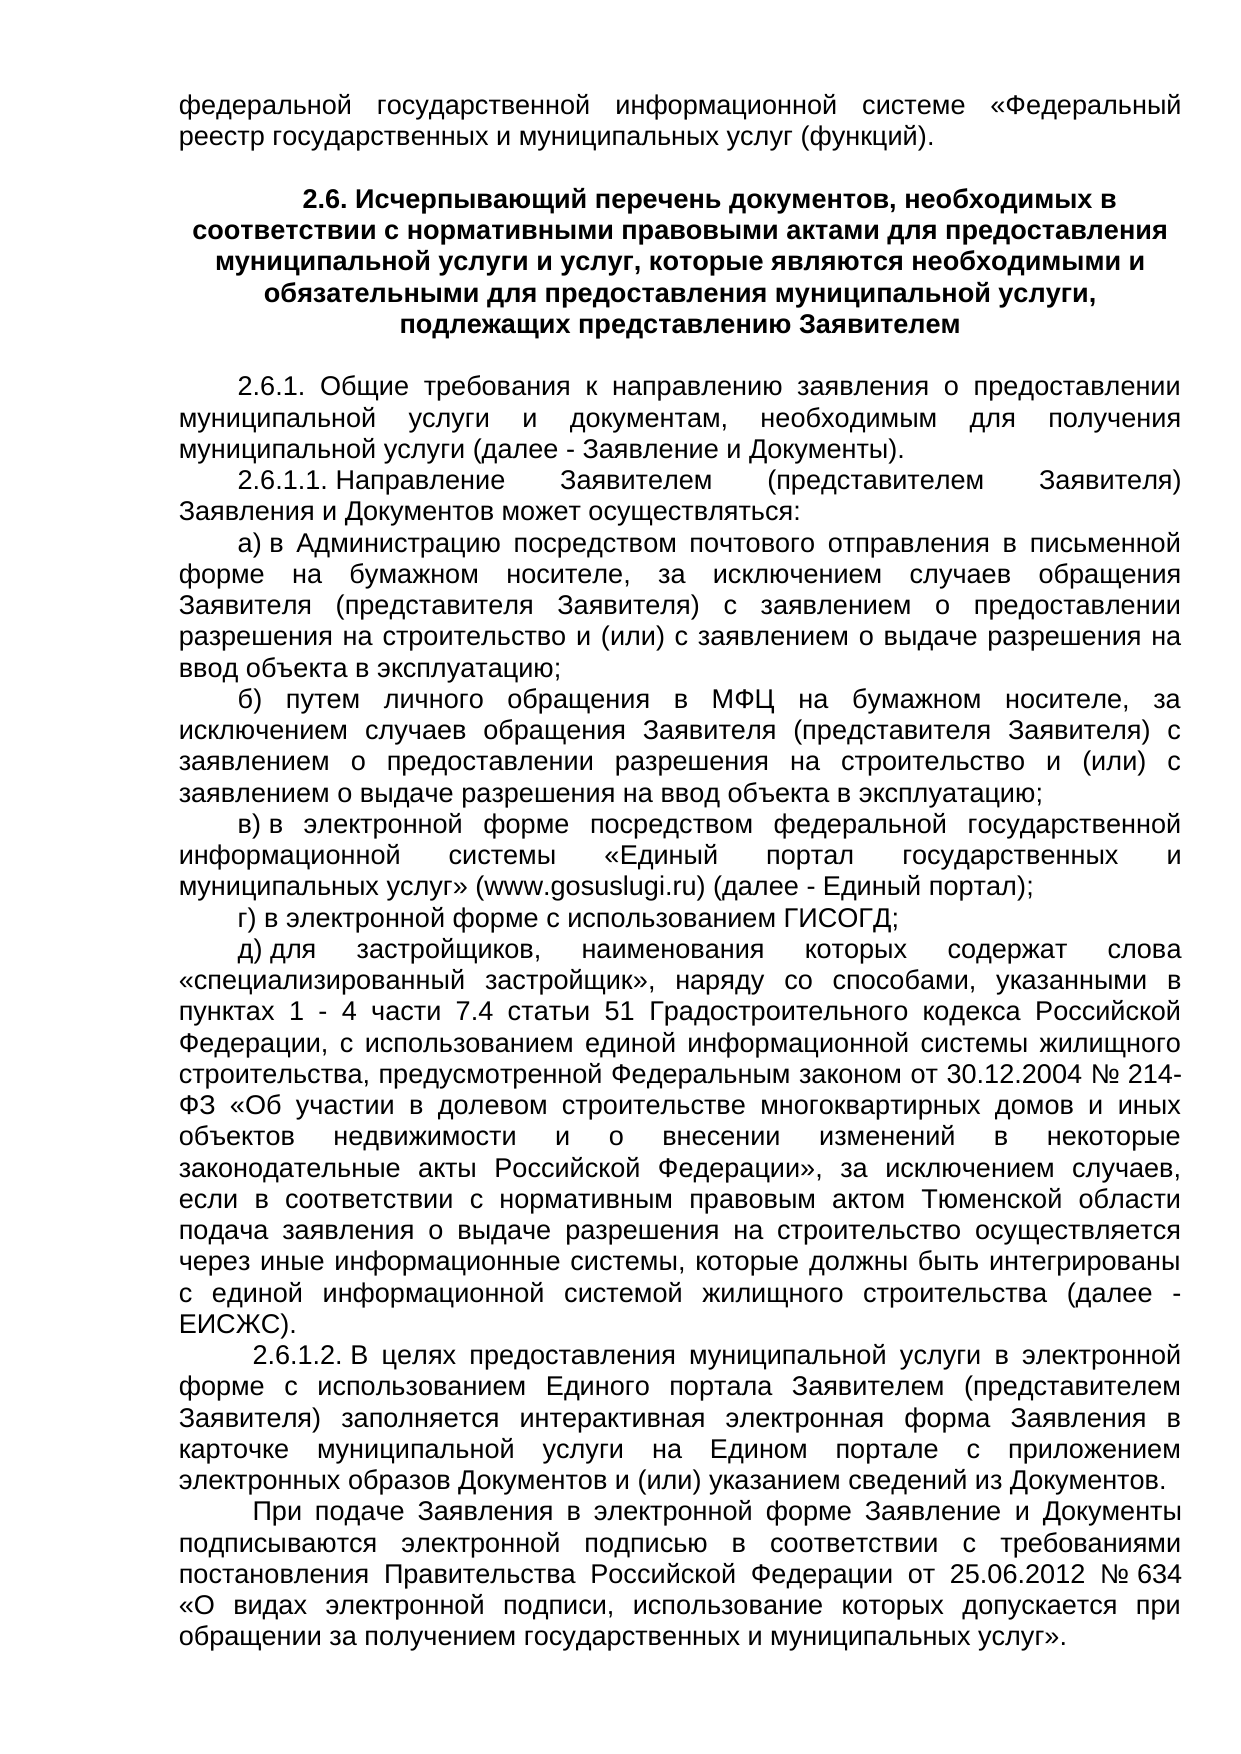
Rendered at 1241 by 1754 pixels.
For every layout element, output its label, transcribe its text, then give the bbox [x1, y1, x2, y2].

text При подаче Заявления в электронной форме Заявление и Документы подписываются электронной подписью в соответствии с требованиями постановления Правительства Российской Федерации от 25.06.2012 № 634 «О видах электронной подписи, использование которых допускается при обращении за получением государственных и муниципальных услуг». [178, 1495, 1182, 1652]
text 2.6.1.1. Направление Заявителем (представителем Заявителя) Заявления и Документов может осуществляться: [178, 464, 1182, 527]
text 2.6.1.2. В целях предоставления муниципальной услуги в электронной форме с использованием Единого портала Заявителем (представителем Заявителя) заполняется интерактивная электронная форма Заявления в карточке муниципальной услуги на Едином портале с приложением электронных образов Документов и (или) указанием сведений из Документов. [178, 1339, 1182, 1495]
text а) в Администрацию посредством почтового отправления в письменной форме на бумажном носителе, за исключением случаев обращения Заявителя (представителя Заявителя) с заявлением о предоставлении разрешения на строительство и (или) с заявлением о выдаче разрешения на ввод объекта в эксплуатацию; [178, 527, 1182, 683]
text в) в электронной форме посредством федеральной государственной информационной системы «Единый портал государственных и муниципальных услуг» (www.gosuslugi.ru) (далее - Единый портал); [178, 808, 1182, 902]
text б) путем личного обращения в МФЦ на бумажном носителе, за исключением случаев обращения Заявителя (представителя Заявителя) с заявлением о предоставлении разрешения на строительство и (или) с заявлением о выдаче разрешения на ввод объекта в эксплуатацию; [178, 683, 1182, 808]
text 2.6. Исчерпывающий перечень документов, необходимых в соответствии с нормативными правовыми актами для предоставления муниципальной услуги и услуг, которые являются необходимыми и обязательными для предоставления муниципальной услуги, подлежащих представлению Заявителем [178, 183, 1182, 339]
text г) в электронной форме с использованием ГИСОГД; [178, 902, 1182, 933]
text д) для застройщиков, наименования которых содержат слова «специализированный застройщик», наряду со способами, указанными в пунктах 1 - 4 части 7.4 статьи 51 Градостроительного кодекса Российской Федерации, с использованием единой информационной системы жилищного строительства, предусмотренной Федеральным законом от 30.12.2004 № 214-ФЗ «Об участии в долевом строительстве многоквартирных домов и иных объектов недвижимости и о внесении изменений в некоторые законодательные акты Российской Федерации», за исключением случаев, если в соответствии с нормативным правовым актом Тюменской области подача заявления о выдаче разрешения на строительство осуществляется через иные информационные системы, которые должны быть интегрированы с единой информационной системой жилищного строительства (далее - ЕИСЖС). [178, 933, 1182, 1339]
text федеральной государственной информационной системе «Федеральный реестр государственных и муниципальных услуг (функций). [178, 89, 1182, 152]
text 2.6.1. Общие требования к направлению заявления о предоставлении муниципальной услуги и документам, необходимым для получения муниципальной услуги (далее - Заявление и Документы). [178, 370, 1182, 464]
